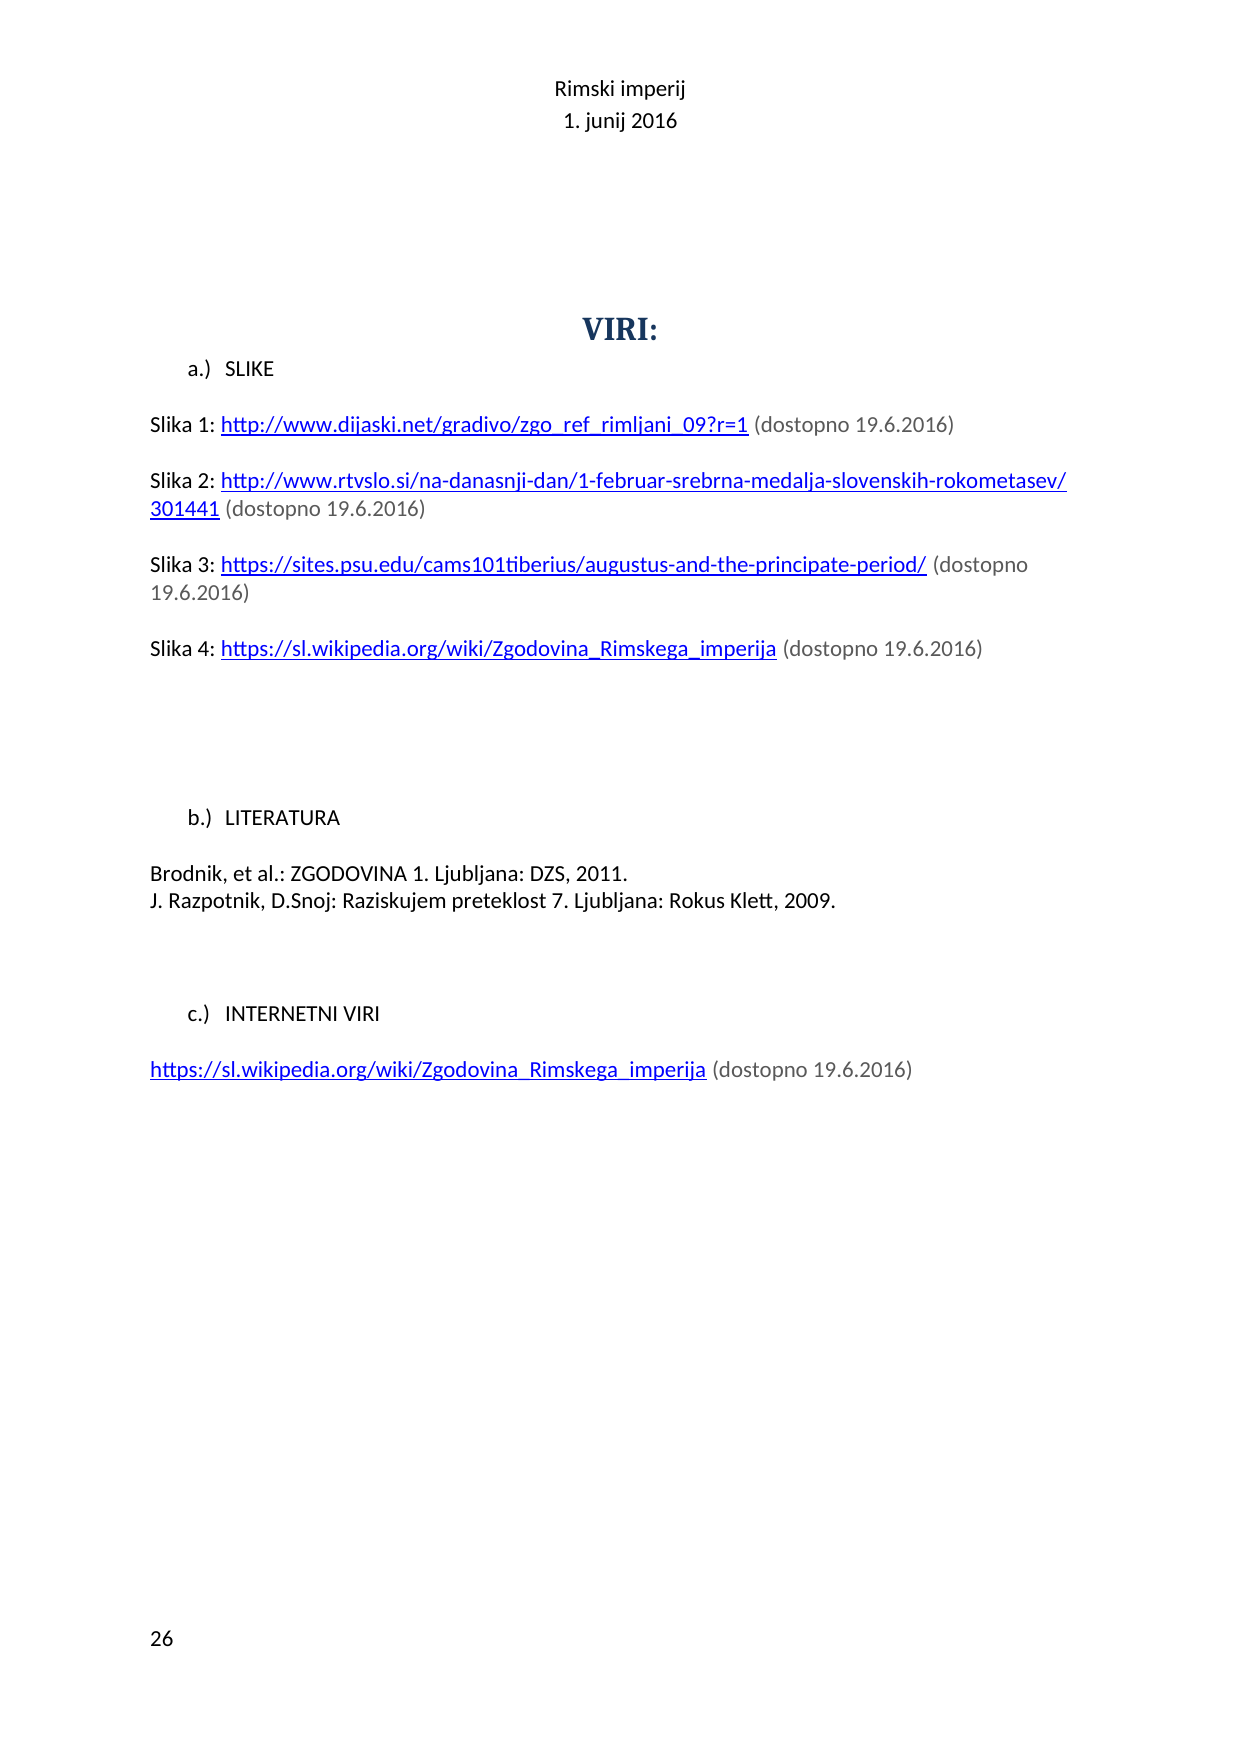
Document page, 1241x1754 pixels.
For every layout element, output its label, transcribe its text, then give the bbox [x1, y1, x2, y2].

text Slika 4: https://sl.wikipedia.org/wiki/Zgodovina_Rimskega_imperija (dostopno 19.6.2016) [150, 634, 1090, 662]
text J. Razpotnik, D.Snoj: Raziskujem preteklost 7. Ljubljana: Rokus Klett, 2009. [150, 887, 1090, 915]
list LITERATURA [187, 803, 1090, 831]
text Slika 1: http://www.dijaski.net/gradivo/zgo_ref_rimljani_09?r=1 (dostopno 19.6.2016) [150, 410, 1090, 438]
text https://sl.wikipedia.org/wiki/Zgodovina_Rimskega_imperija (dostopno 19.6.2016) [150, 1055, 1090, 1083]
list SLIKE [187, 354, 1090, 382]
subtitle VIRI: [150, 310, 1090, 348]
text Brodnik, et al.: ZGODOVINA 1. Ljubljana: DZS, 2011. [150, 859, 1090, 887]
text Slika 3: https://sites.psu.edu/cams101tiberius/augustus-and-the-principate-period/ (dostopno 19.6.2016) [150, 550, 1090, 606]
list INTERNETNI VIRI [187, 999, 1090, 1027]
text Slika 2: http://www.rtvslo.si/na-danasnji-dan/1-februar-srebrna-medalja-slovenskih-rokometasev/301441 (dostopno 19.6.2016) [150, 466, 1090, 522]
